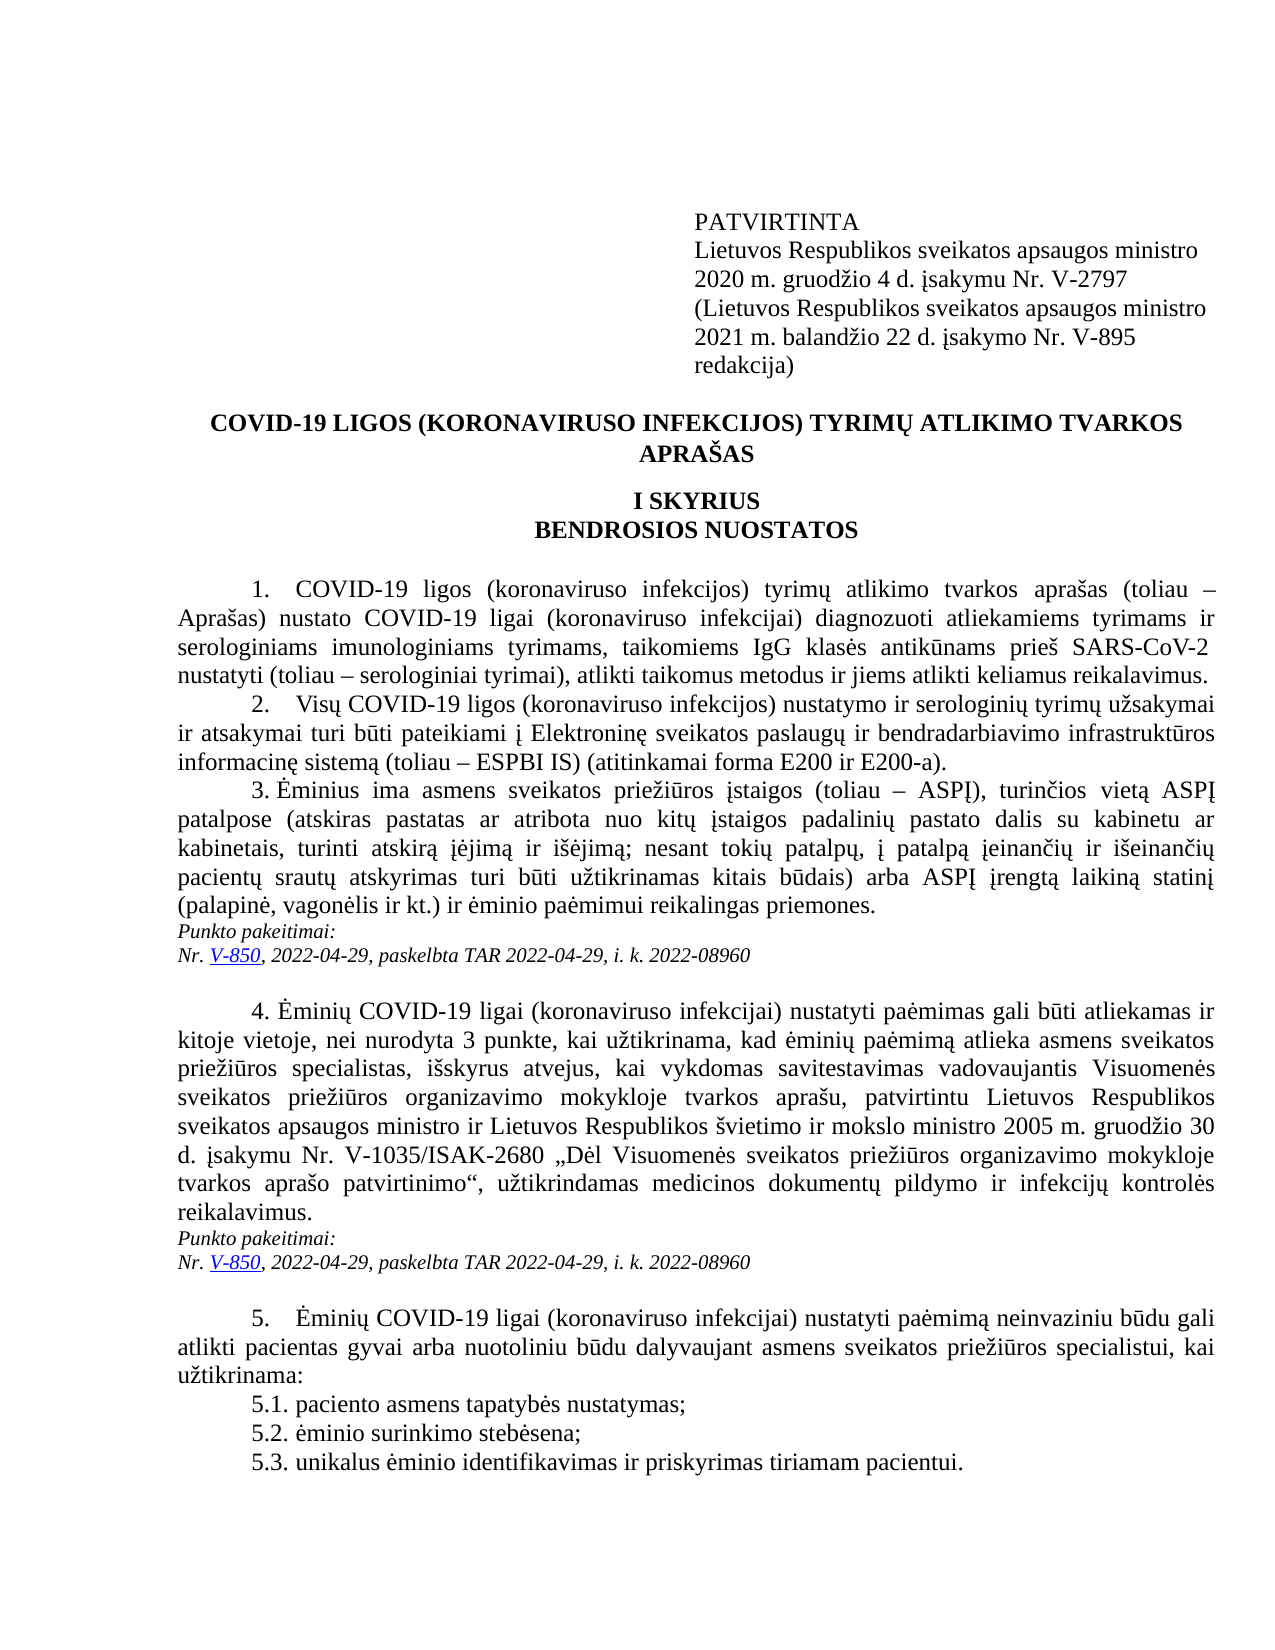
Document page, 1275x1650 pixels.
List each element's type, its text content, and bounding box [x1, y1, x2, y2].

text I SKYRIUS [177, 486, 1216, 515]
text Punkto pakeitimai: [177, 919, 1216, 943]
text 4. Ėminių COVID-19 ligai (koronaviruso infekcijai) nustatyti paėmimas gali būti atliekamas ir kitoje vietoje, nei nurodyta 3 punkte, kai užtikrinama, kad ėminių paėmimą atlieka asmens sveikatos priežiūros specialistas, išskyrus atvejus, kai vykdomas savitestavimas vadovaujantis Visuomenės sveikatos priežiūros organizavimo mokykloje tvarkos aprašu, patvirtintu Lietuvos Respublikos sveikatos apsaugos ministro ir Lietuvos Respublikos švietimo ir mokslo ministro 2005 m. gruodžio 30 d. įsakymu Nr. V-1035/ISAK-2680 „Dėl Visuomenės sveikatos priežiūros organizavimo mokykloje tvarkos aprašo patvirtinimo“, užtikrindamas medicinos dokumentų pildymo ir infekcijų kontrolės reikalavimus. [177, 996, 1216, 1226]
text 5. Ėminių COVID-19 ligai (koronaviruso infekcijai) nustatyti paėmimą neinvaziniu būdu gali atlikti pacientas gyvai arba nuotoliniu būdu dalyvaujant asmens sveikatos priežiūros specialistui, kai užtikrinama: [177, 1303, 1216, 1389]
text 2020 m. gruodžio 4 d. įsakymu Nr. V-2797 [177, 264, 1216, 293]
text Lietuvos Respublikos sveikatos apsaugos ministro [177, 235, 1216, 264]
text 1. COVID-19 ligos (koronaviruso infekcijos) tyrimų atlikimo tvarkos aprašas (toliau – Aprašas) nustato COVID-19 ligai (koronaviruso infekcijai) diagnozuoti atliekamiems tyrimams ir serologiniams imunologiniams tyrimams, taikomiems IgG klasės antikūnams prieš SARS-CoV-2 nustatyti (toliau – serologiniai tyrimai), atlikti taikomus metodus ir jiems atlikti keliamus reikalavimus. [177, 574, 1216, 689]
text Nr. V-850, 2022-04-29, paskelbta TAR 2022-04-29, i. k. 2022-08960 [177, 1250, 1216, 1274]
text BENDROSIOS NUOSTATOS [177, 515, 1216, 544]
text COVID-19 LIGOS (KORONAVIRUSO INFEKCIJOS) TYRIMŲ ATLIKIMO TVARKOS APRAŠAS [177, 408, 1216, 467]
text 2. Visų COVID-19 ligos (koronaviruso infekcijos) nustatymo ir serologinių tyrimų užsakymai ir atsakymai turi būti pateikiami į Elektroninę sveikatos paslaugų ir bendradarbiavimo infrastruktūros informacinę sistemą (toliau – ESPBI IS) (atitinkamai forma E200 ir E200-a). [177, 689, 1216, 775]
text redakcija) [177, 350, 1216, 379]
text 5.2. ėminio surinkimo stebėsena; [251, 1418, 1216, 1447]
text 3. Ėminius ima asmens sveikatos priežiūros įstaigos (toliau – ASPĮ), turinčios vietą ASPĮ patalpose (atskiras pastatas ar atribota nuo kitų įstaigos padalinių pastato dalis su kabinetu ar kabinetais, turinti atskirą įėjimą ir išėjimą; nesant tokių patalpų, į patalpą įeinančių ir išeinančių pacientų srautų atskyrimas turi būti užtikrinamas kitais būdais) arba ASPĮ įrengtą laikiną statinį (palapinė, vagonėlis ir kt.) ir ėminio paėmimui reikalingas priemones. [177, 775, 1216, 919]
text (Lietuvos Respublikos sveikatos apsaugos ministro [177, 293, 1216, 322]
text Nr. V-850, 2022-04-29, paskelbta TAR 2022-04-29, i. k. 2022-08960 [177, 943, 1216, 967]
text 2021 m. balandžio 22 d. įsakymo Nr. V-895 [177, 322, 1216, 350]
text Punkto pakeitimai: [177, 1226, 1216, 1250]
text 5.3. unikalus ėminio identifikavimas ir priskyrimas tiriamam pacientui. [251, 1447, 1216, 1475]
text 5.1. paciento asmens tapatybės nustatymas; [177, 1389, 1216, 1418]
text PATVIRTINTA [177, 207, 1216, 235]
